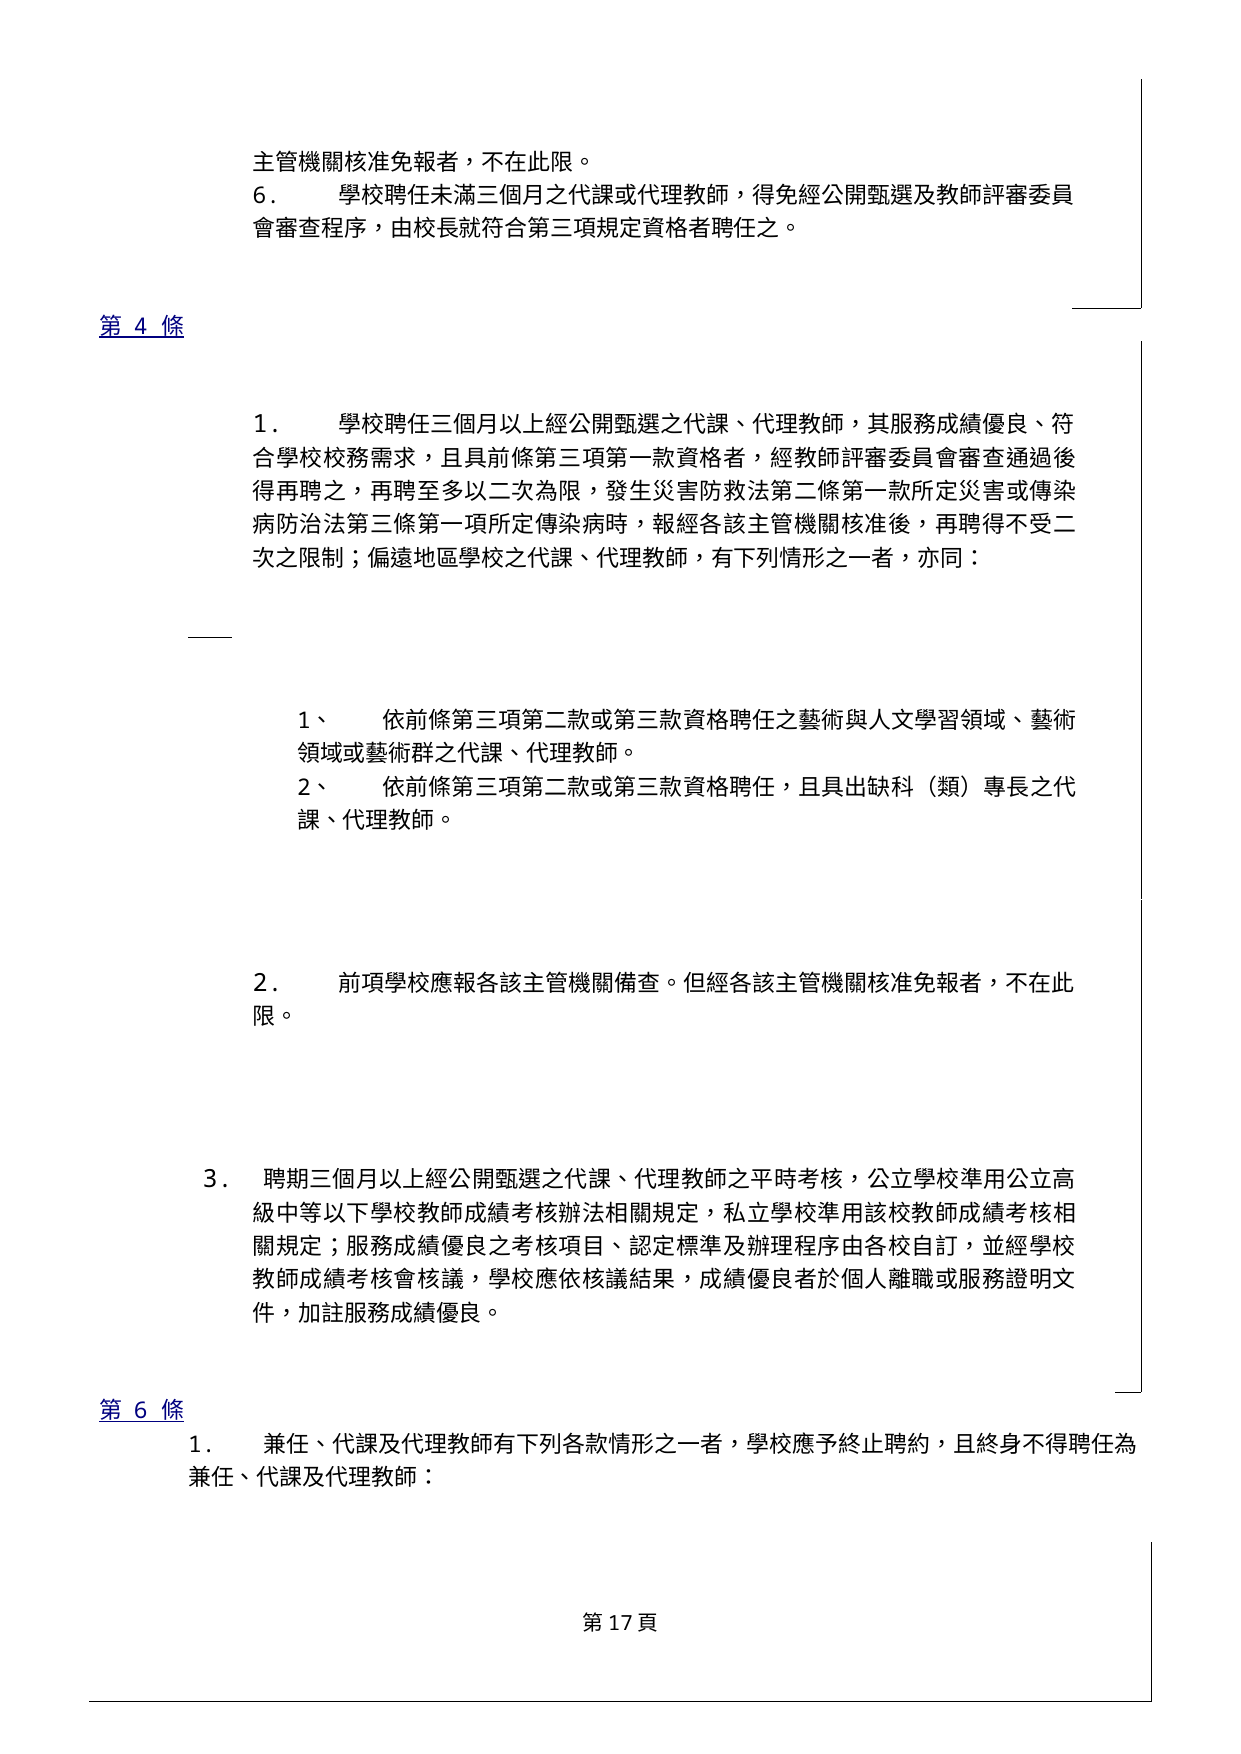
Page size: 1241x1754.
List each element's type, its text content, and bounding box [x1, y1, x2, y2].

list 兼任、代課及代理教師有下列各款情形之一者，學校應予終止聘約，且終身不得聘任為兼任、代課及代理教師： [188, 1426, 1141, 1492]
text 第 4 條 [99, 308, 1072, 341]
list 依前條第三項第二款或第三款資格聘任之藝術與人文學習領域、藝術領域或藝術群之代課、代理教師。 [232, 637, 1141, 768]
list 學校聘任三個月以上經公開甄選之代課、代理教師，其服務成績優良、符合學校校務需求，且具前條第三項第一款資格者，經教師評審委員會審查通過後得再聘之，再聘至多以二次為限，發生災害防救法第二條第一款所定災害或傳染病防治法第三條第一項所定傳染病時，報經各該主管機關核准後，再聘得不受二次之限制；偏遠地區學校之代課、代理教師，有下列情形之一者，亦同： [188, 341, 1141, 637]
list 主管機關核准免報者，不在此限。 [188, 79, 1141, 177]
list 聘期三個月以上經公開甄選之代課、代理教師之平時考核，公立學校準用公立高級中等以下學校教師成績考核辦法相關規定，私立學校準用該校教師成績考核相關規定；服務成績優良之考核項目、認定標準及辦理程序由各校自訂，並經學校教師成績考核會核議，學校應依核議結果，成績優良者於個人離職或服務證明文件，加註服務成績優良。 [138, 1096, 1141, 1392]
list 前項學校應報各該主管機關備查。但經各該主管機關核准免報者，不在此限。 [188, 899, 1141, 1096]
list 學校聘任未滿三個月之代課或代理教師，得免經公開甄選及教師評審委員會審查程序，由校長就符合第三項規定資格者聘任之。 [188, 177, 1141, 308]
text 第 6 條 [99, 1392, 1115, 1426]
list 依前條第三項第二款或第三款資格聘任，且具出缺科（類）專長之代課、代理教師。 [232, 768, 1141, 899]
